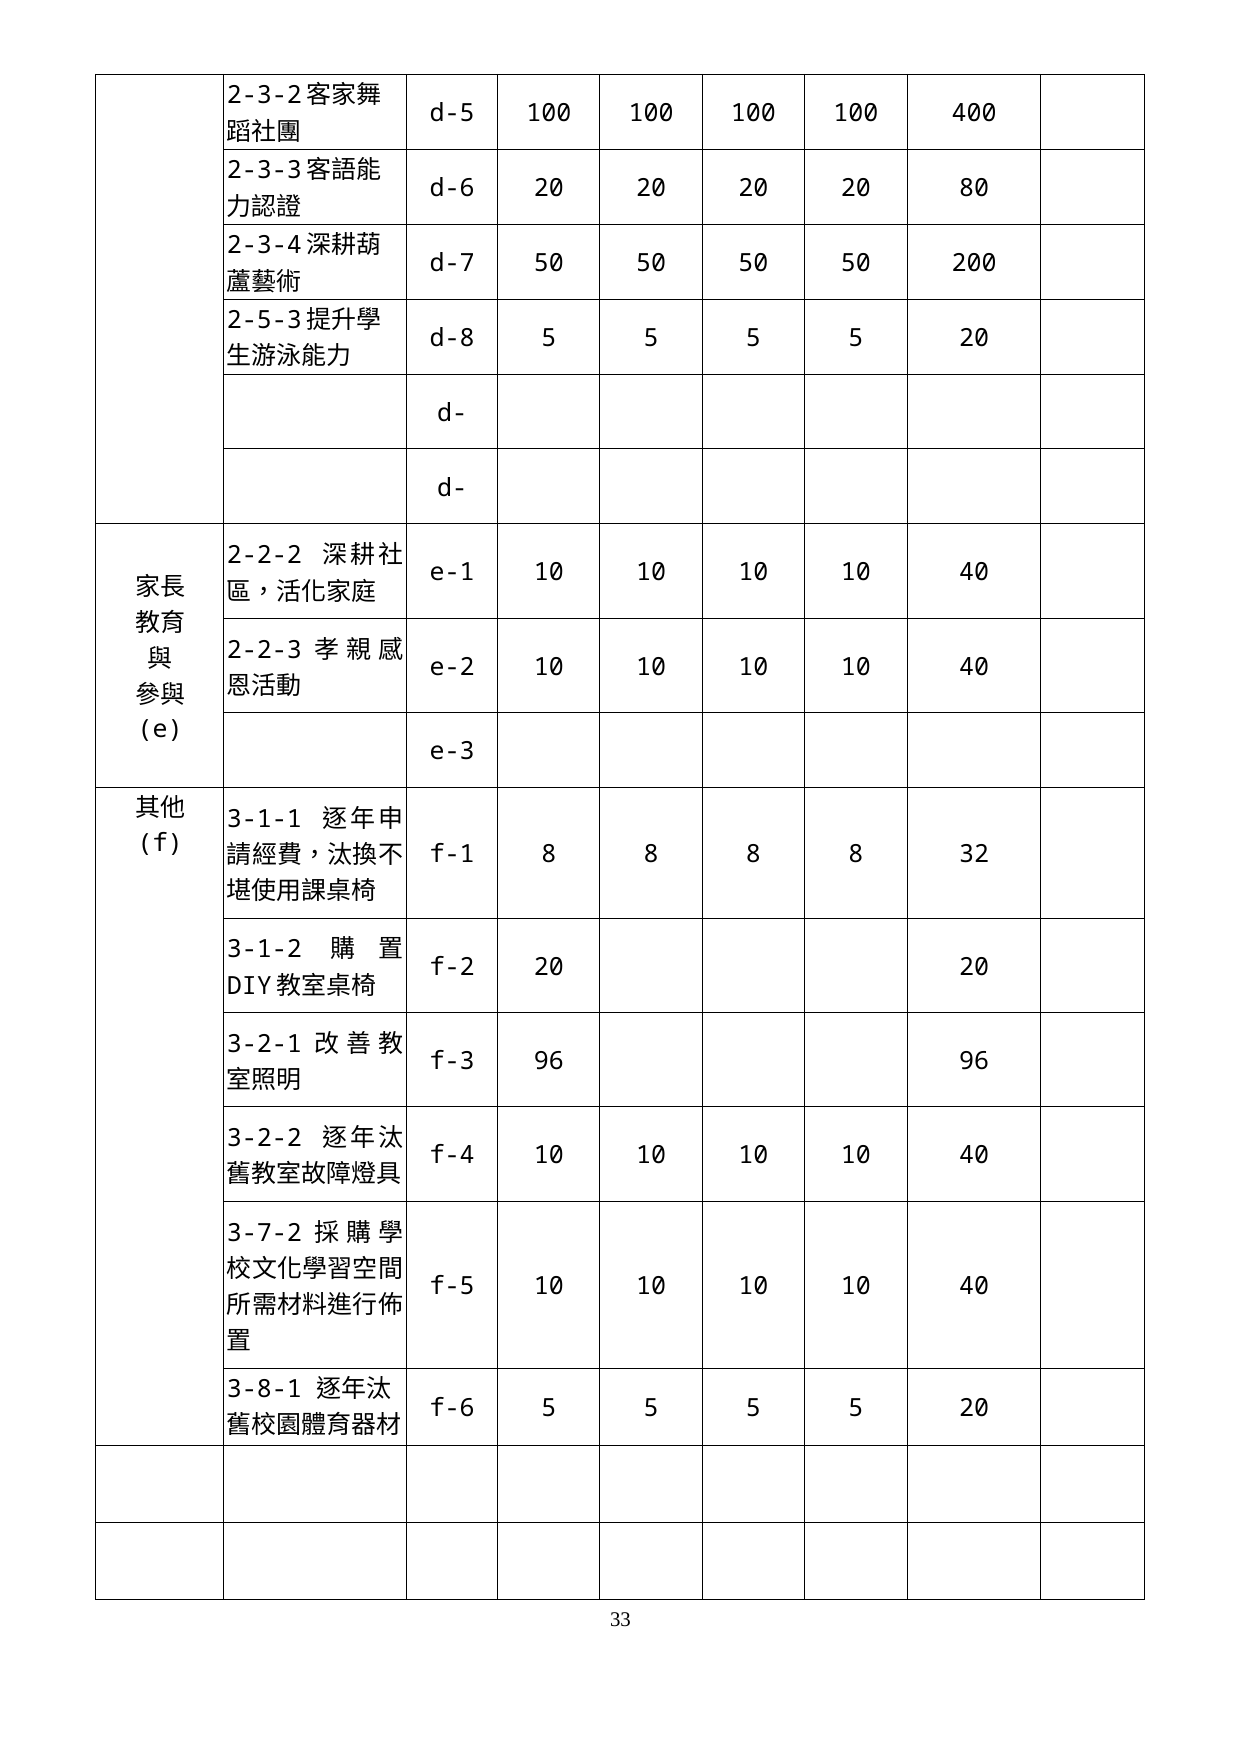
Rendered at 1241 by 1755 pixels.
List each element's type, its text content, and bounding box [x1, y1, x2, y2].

table_cell 10 [703, 1107, 804, 1201]
table_cell 8 [703, 788, 804, 917]
table_cell [1041, 1107, 1144, 1201]
table_cell 家長 教育 與 參與 (e) [96, 524, 223, 787]
table_cell [805, 1523, 907, 1599]
table_cell [805, 713, 907, 787]
table_cell 50 [703, 225, 804, 298]
table_cell [1041, 150, 1144, 224]
table_cell d- [407, 449, 497, 523]
table_cell d-6 [407, 150, 497, 224]
table_cell [1041, 919, 1144, 1012]
table_cell [805, 449, 907, 523]
table_cell 100 [498, 75, 599, 149]
table_cell [703, 919, 804, 1012]
table_cell 50 [498, 225, 599, 298]
table_cell 96 [498, 1013, 599, 1106]
table_cell [1041, 225, 1144, 298]
table_cell 2-2-2 深耕社區，活化家庭 [224, 524, 406, 618]
table_cell 10 [498, 524, 599, 618]
table_cell d- [407, 375, 497, 448]
table_cell 10 [600, 619, 702, 712]
table_cell 200 [908, 225, 1040, 298]
table_cell [703, 449, 804, 523]
table_cell [805, 375, 907, 448]
table_cell 20 [805, 150, 907, 224]
table_cell [1041, 1523, 1144, 1599]
table_cell 2-3-2客家舞蹈社團 [224, 75, 406, 149]
table_cell 2-2-3孝親感恩活動 [224, 619, 406, 712]
table_cell 3-2-2 逐年汰舊教室故障燈具 [224, 1107, 406, 1201]
table_cell 5 [703, 300, 804, 373]
table_cell [498, 1446, 599, 1522]
table_cell [600, 713, 702, 787]
table_cell [908, 375, 1040, 448]
table_cell [96, 75, 223, 523]
table_cell 5 [600, 300, 702, 373]
table_cell [600, 1523, 702, 1599]
table_cell 20 [908, 919, 1040, 1012]
table_cell [1041, 1202, 1144, 1367]
table_cell 3-7-2採購學校文化學習空間所需材料進行佈置 [224, 1202, 406, 1367]
table_cell 5 [805, 1369, 907, 1445]
table_cell 10 [498, 1202, 599, 1367]
table_cell [600, 1446, 702, 1522]
table_cell [1041, 449, 1144, 523]
table_cell [908, 713, 1040, 787]
table_cell [407, 1523, 497, 1599]
table_cell [1041, 1446, 1144, 1522]
table_cell 5 [498, 300, 599, 373]
table_cell [805, 1446, 907, 1522]
table_cell 3-1-2購置DIY教室桌椅 [224, 919, 406, 1012]
table_cell e-3 [407, 713, 497, 787]
table_cell [600, 375, 702, 448]
table_cell [1041, 300, 1144, 373]
table_cell f-2 [407, 919, 497, 1012]
table_cell 50 [600, 225, 702, 298]
table_cell 40 [908, 1107, 1040, 1201]
table_cell 10 [805, 619, 907, 712]
table_cell f-3 [407, 1013, 497, 1106]
table_cell 20 [908, 1369, 1040, 1445]
table_cell [498, 713, 599, 787]
table_cell [224, 375, 406, 448]
table_cell 32 [908, 788, 1040, 917]
table_cell [96, 1446, 223, 1522]
table_cell 5 [498, 1369, 599, 1445]
table_cell 10 [600, 1107, 702, 1201]
table_cell 100 [600, 75, 702, 149]
table_cell d-7 [407, 225, 497, 298]
table_cell 40 [908, 619, 1040, 712]
table_cell [600, 449, 702, 523]
table_cell [1041, 619, 1144, 712]
table_cell 50 [805, 225, 907, 298]
table_cell f-1 [407, 788, 497, 917]
table_cell [600, 1013, 702, 1106]
table_cell 5 [600, 1369, 702, 1445]
table_cell 3-2-1改善教室照明 [224, 1013, 406, 1106]
table_cell 20 [600, 150, 702, 224]
table_cell 10 [703, 1202, 804, 1367]
table_cell [224, 1523, 406, 1599]
table_cell [1041, 1369, 1144, 1445]
table_cell 3-8-1 逐年汰舊校園體育器材 [224, 1369, 406, 1445]
table_cell 10 [600, 1202, 702, 1367]
table_cell 40 [908, 524, 1040, 618]
table_cell 10 [703, 619, 804, 712]
table_cell 80 [908, 150, 1040, 224]
table_cell [703, 1013, 804, 1106]
table_cell 96 [908, 1013, 1040, 1106]
table_cell [600, 919, 702, 1012]
table_cell [703, 1523, 804, 1599]
table_cell [498, 375, 599, 448]
table_cell 5 [805, 300, 907, 373]
table_cell [224, 713, 406, 787]
table_cell e-1 [407, 524, 497, 618]
table_cell 8 [805, 788, 907, 917]
table_cell [908, 1446, 1040, 1522]
table_cell 40 [908, 1202, 1040, 1367]
table_cell 3-1-1 逐年申請經費，汰換不堪使用課桌椅 [224, 788, 406, 917]
table_cell [96, 1523, 223, 1599]
table_cell 400 [908, 75, 1040, 149]
table_cell 100 [703, 75, 804, 149]
table_cell 20 [703, 150, 804, 224]
table_cell e-2 [407, 619, 497, 712]
table_cell 10 [805, 1202, 907, 1367]
table_cell f-6 [407, 1369, 497, 1445]
table_cell [908, 449, 1040, 523]
table_cell 20 [908, 300, 1040, 373]
table_cell 2-3-3客語能力認證 [224, 150, 406, 224]
table_cell 20 [498, 150, 599, 224]
table_cell [224, 449, 406, 523]
table_cell [805, 919, 907, 1012]
table_cell 10 [498, 619, 599, 712]
table_cell 2-3-4深耕葫蘆藝術 [224, 225, 406, 298]
table_cell [224, 1446, 406, 1522]
table_cell [703, 1446, 804, 1522]
table_cell 10 [805, 1107, 907, 1201]
table_cell f-5 [407, 1202, 497, 1367]
table_cell [1041, 1013, 1144, 1106]
table_cell 10 [805, 524, 907, 618]
table_cell 8 [600, 788, 702, 917]
table_cell 10 [600, 524, 702, 618]
table_cell 20 [498, 919, 599, 1012]
table_cell 2-5-3提升學生游泳能力 [224, 300, 406, 373]
table_cell 100 [805, 75, 907, 149]
table_cell [1041, 75, 1144, 149]
table_cell [1041, 713, 1144, 787]
table_cell [498, 449, 599, 523]
table_cell [498, 1523, 599, 1599]
table_cell [407, 1446, 497, 1522]
table_cell 8 [498, 788, 599, 917]
table_cell 10 [498, 1107, 599, 1201]
table_cell 10 [703, 524, 804, 618]
table_cell [1041, 375, 1144, 448]
table_cell [703, 713, 804, 787]
table_cell d-8 [407, 300, 497, 373]
table_cell [1041, 788, 1144, 917]
table_cell 5 [703, 1369, 804, 1445]
table_cell 其他 (f) [96, 788, 223, 1445]
table_cell [805, 1013, 907, 1106]
table_cell [703, 375, 804, 448]
table_cell [908, 1523, 1040, 1599]
table_cell [1041, 524, 1144, 618]
table_cell f-4 [407, 1107, 497, 1201]
table_cell d-5 [407, 75, 497, 149]
